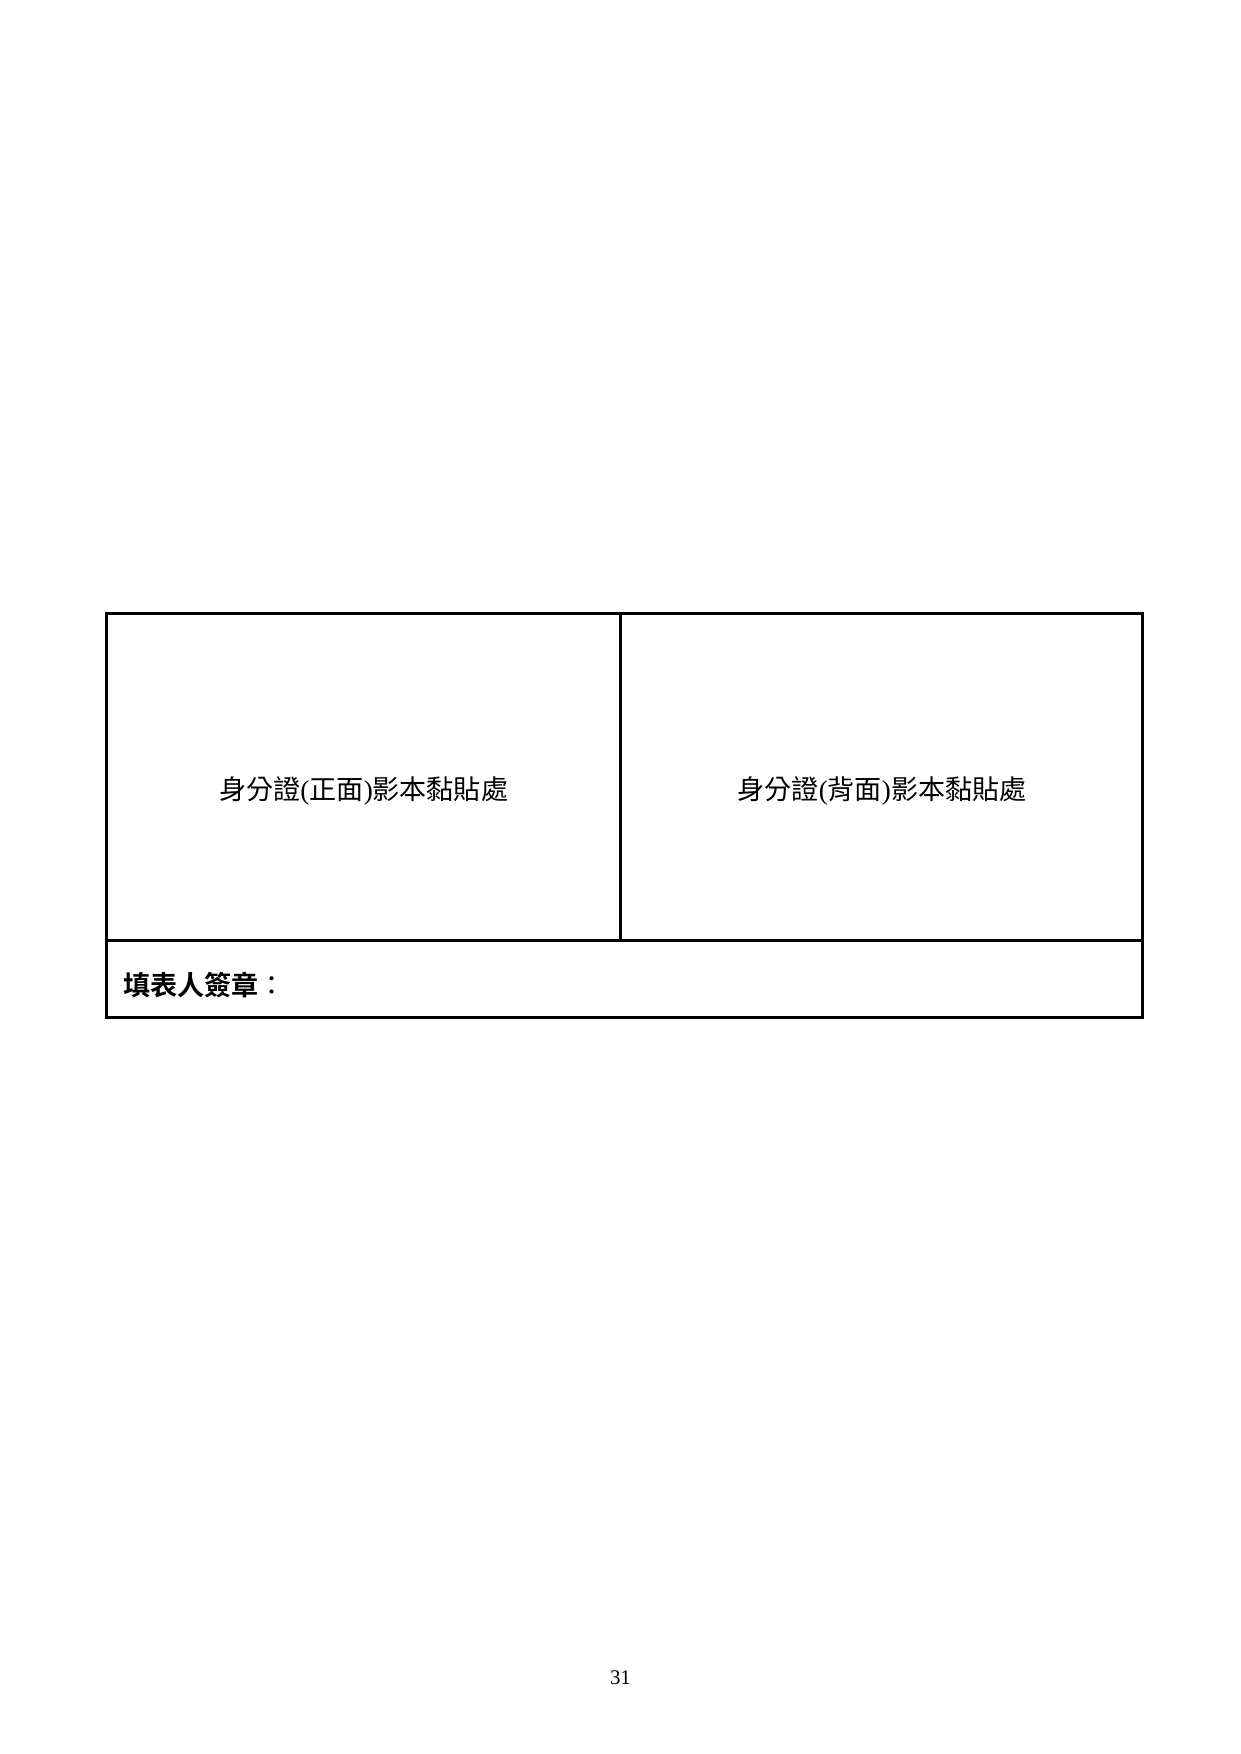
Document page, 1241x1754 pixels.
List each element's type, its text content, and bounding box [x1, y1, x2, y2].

table_cell 填表人簽章： 填表日期： 年 月 日 [108, 942, 1141, 1016]
table_cell 身分證(背面)影本黏貼處 [622, 615, 1141, 939]
table_cell 身分證(正面)影本黏貼處 [108, 615, 619, 939]
